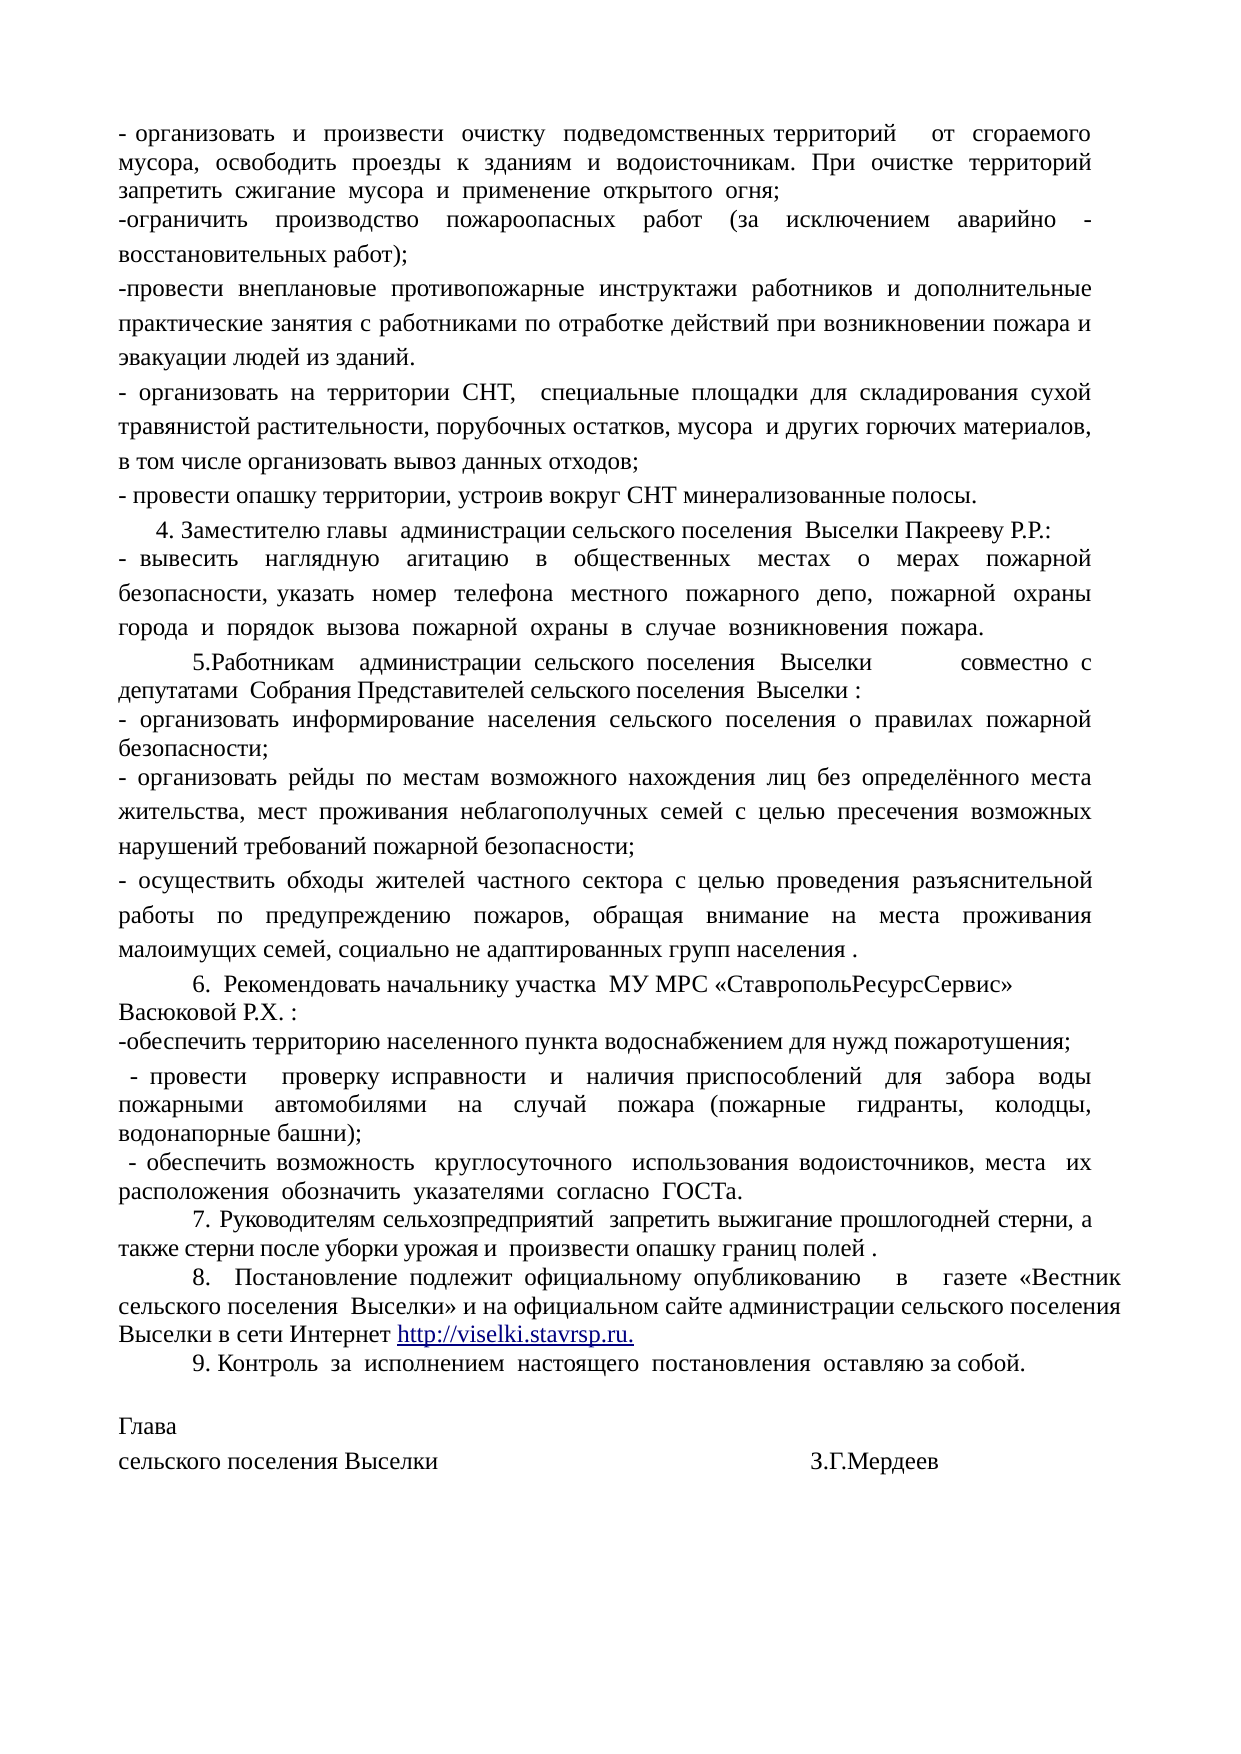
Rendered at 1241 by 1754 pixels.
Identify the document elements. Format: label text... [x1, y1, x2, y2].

text сельского поселения Выселки З.Г.Мердеев [118, 1446, 1093, 1475]
text 5.Работникам администрации сельского поселения Выселки совместно с депутатами Собрания Представителей сельского поселения Выселки : [118, 647, 1093, 704]
text 7. Руководителям сельхозпредприятий запретить выжигание прошлогодней стерни, а также стерни после уборки урожая и произвести опашку границ полей . [118, 1204, 1093, 1262]
text -обеспечить территорию населенного пункта водоснабжением для нужд пожаротушения; [118, 1026, 1093, 1055]
text - организовать на территории СНТ, специальные площадки для складирования сухой травянистой растительности, порубочных остатков, мусора и других горючих материалов, в том числе организовать вывоз данных отходов; [118, 377, 1093, 474]
text - организовать информирование населения сельского поселения о правилах пожарной безопасности; [118, 704, 1093, 762]
text - обеспечить возможность круглосуточного использования водоисточников, места их расположения обозначить указателями согласно ГОСТа. [118, 1147, 1093, 1204]
text -ограничить производство пожароопасных работ (за исключением аварийно - восстановительных работ); [118, 204, 1093, 268]
text - организовать и произвести очистку подведомственных территорий от сгораемого мусора, освободить проезды к зданиям и водоисточникам. При очистке территорий запретить сжигание мусора и применение открытого огня; [118, 118, 1093, 204]
text 4. Заместителю главы администрации сельского поселения Выселки Пакрееву Р.Р.: [118, 515, 1093, 543]
text -провести внеплановые противопожарные инструктажи работников и дополнительные практические занятия с работниками по отработке действий при возникновении пожара и эвакуации людей из зданий. [118, 273, 1093, 371]
text - осуществить обходы жителей частного сектора с целью проведения разъяснительной работы по предупреждению пожаров, обращая внимание на места проживания малоимущих семей, социально не адаптированных групп населения . [118, 865, 1093, 963]
text - вывесить наглядную агитацию в общественных местах о мерах пожарной безопасности, указать номер телефона местного пожарного депо, пожарной охраны города и порядок вызова пожарной охраны в случае возникновения пожара. [118, 543, 1093, 641]
text 6. Рекомендовать начальнику участка МУ МРС «СтавропольРесурсСервис» Васюковой Р.Х. : [118, 969, 1093, 1026]
text 8. Постановление подлежит официальному опубликованию в газете «Вестник сельского поселения Выселки» и на официальном сайте администрации сельского поселения Выселки в сети Интернет http://viselki.stavrsp.ru. [118, 1262, 1122, 1348]
text Глава [118, 1411, 1093, 1440]
text - провести проверку исправности и наличия приспособлений для забора воды пожарными автомобилями на случай пожара (пожарные гидранты, колодцы, водонапорные башни); [118, 1061, 1093, 1147]
text - организовать рейды по местам возможного нахождения лиц без определённого места жительства, мест проживания неблагополучных семей с целью пресечения возможных нарушений требований пожарной безопасности; [118, 762, 1093, 859]
text 9. Контроль за исполнением настоящего постановления оставляю за собой. [118, 1348, 1093, 1377]
text - провести опашку территории, устроив вокруг СНТ минерализованные полосы. [118, 480, 1093, 509]
